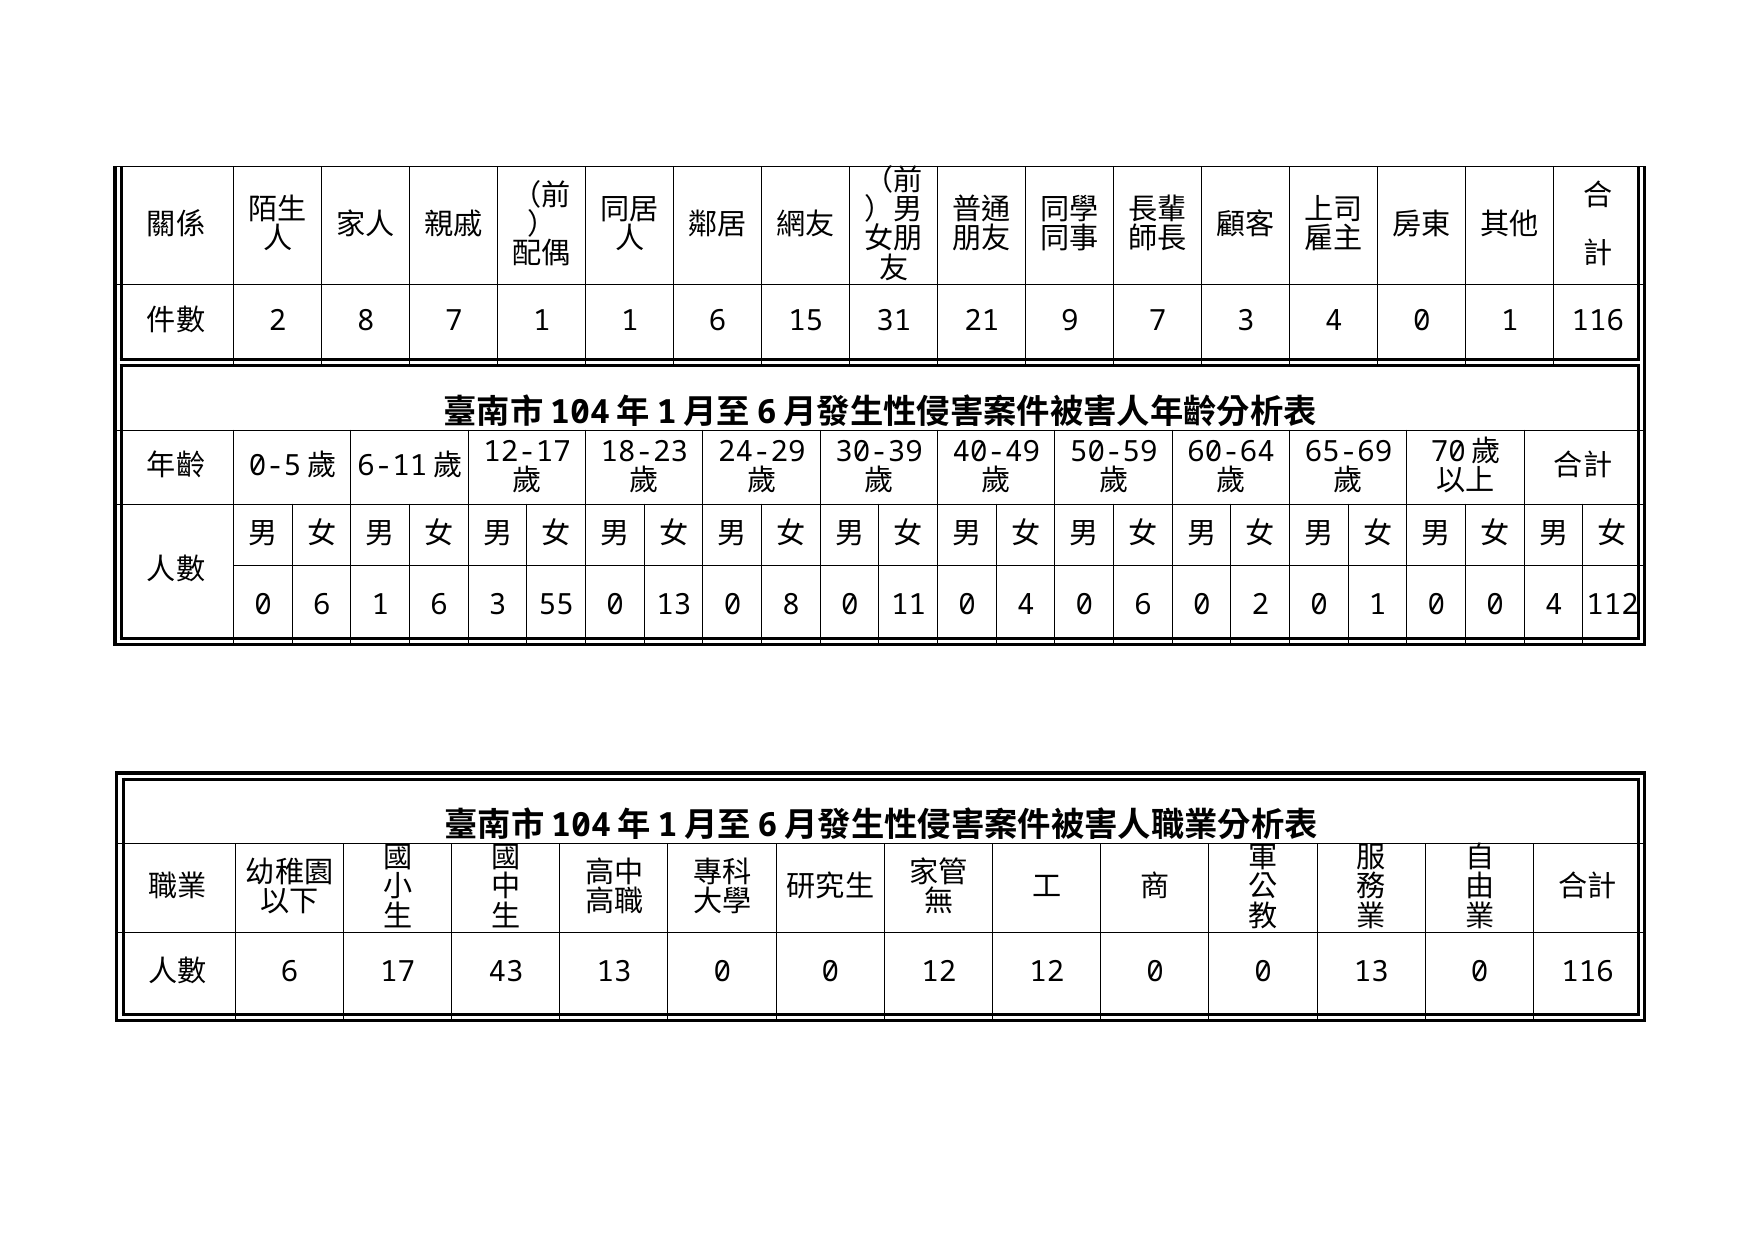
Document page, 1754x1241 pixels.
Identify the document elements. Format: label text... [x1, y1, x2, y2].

table_cell 自 由 業 [1426, 844, 1533, 932]
table_cell 60-64歲 [1173, 431, 1289, 503]
table_cell [118, 358, 233, 429]
table_cell 65-69歲 [1290, 431, 1406, 503]
table_cell 2 [1231, 566, 1289, 637]
table_cell 人數 [123, 505, 233, 637]
table_cell 男 [703, 505, 761, 564]
table_cell 70歲 以上 [1407, 431, 1524, 503]
table_cell 12 [993, 933, 1100, 1013]
table_cell 11 [879, 566, 937, 637]
table_cell 13 [1318, 933, 1425, 1013]
table_cell 男 [821, 505, 878, 564]
table_cell 116 [1534, 933, 1637, 1013]
table_cell 3 [469, 566, 526, 637]
table_cell 0 [938, 566, 996, 637]
table_cell 31 [850, 285, 937, 358]
table_cell 7 [1114, 285, 1201, 358]
table_cell 0 [703, 566, 761, 637]
table_cell 男 [469, 505, 526, 564]
table_cell 男 [1407, 505, 1465, 564]
table_cell 24-29歲 [703, 431, 820, 503]
table_cell 6 [236, 933, 343, 1013]
table_cell 軍 公 教 [1209, 844, 1317, 932]
table_cell 顧客 [1202, 167, 1289, 284]
table_cell 6 [674, 285, 761, 358]
table_cell 0-5歲 [234, 431, 350, 503]
table_cell 116 [1554, 285, 1637, 358]
table_cell 0 [1101, 933, 1208, 1013]
table_cell 13 [645, 566, 702, 637]
table_cell 男 [1173, 505, 1230, 564]
table_cell （前）男女朋友 [850, 167, 937, 284]
table_cell 陌生人 [234, 167, 321, 284]
table_cell 6 [410, 566, 468, 637]
table_cell 13 [560, 933, 667, 1013]
table_cell 服 務 業 [1318, 844, 1425, 932]
table_cell 男 [938, 505, 996, 564]
table_cell 職業 [125, 844, 235, 932]
table_cell 女 [1583, 505, 1637, 564]
table_cell 0 [777, 933, 884, 1013]
table_cell 合 計 [1554, 167, 1637, 284]
table_cell 1 [1349, 566, 1406, 637]
table_cell 9 [1026, 285, 1113, 358]
table_cell 4 [1290, 285, 1377, 358]
table_cell 男 [1055, 505, 1113, 564]
table_cell 男 [234, 505, 292, 564]
table_cell 6-11歲 [351, 431, 468, 503]
table_cell 女 [410, 505, 468, 564]
table_cell 21 [938, 285, 1025, 358]
table_cell 0 [234, 566, 292, 637]
table_cell 家人 [322, 167, 409, 284]
table_cell 女 [1231, 505, 1289, 564]
table_cell 12 [885, 933, 992, 1013]
table_cell 0 [1209, 933, 1317, 1013]
table_cell 女 [762, 505, 820, 564]
table_cell 合計 [1534, 844, 1637, 932]
table_cell 0 [1466, 566, 1524, 637]
table_cell 1 [1466, 285, 1553, 358]
table_cell 0 [668, 933, 776, 1013]
table_cell 商 [1101, 844, 1208, 932]
table_cell 上司 雇主 [1290, 167, 1377, 284]
table_cell 2 [234, 285, 321, 358]
table_cell 件數 [123, 285, 233, 358]
table_cell 鄰居 [674, 167, 761, 284]
table_cell 合計 [1525, 431, 1637, 503]
table_cell 高中 高職 [560, 844, 667, 932]
table_cell 親戚 [410, 167, 497, 284]
table_cell 同學 同事 [1026, 167, 1113, 284]
table_cell 男 [586, 505, 644, 564]
table_cell 年齡 [123, 431, 233, 503]
table_cell 長輩 師長 [1114, 167, 1201, 284]
table_cell 30-39歲 [821, 431, 937, 503]
table_cell 女 [645, 505, 702, 564]
table_cell 女 [527, 505, 585, 564]
table_cell 男 [1525, 505, 1582, 564]
table_cell 0 [1426, 933, 1533, 1013]
table_cell 1 [586, 285, 673, 358]
table_cell 40-49歲 [938, 431, 1054, 503]
table_cell [1554, 358, 1642, 429]
table_cell 0 [586, 566, 644, 637]
table_cell 研究生 [777, 844, 884, 932]
table_cell 4 [1525, 566, 1582, 637]
table_cell 普通 朋友 [938, 167, 1025, 284]
table_cell 房東 [1378, 167, 1465, 284]
table_cell 17 [344, 933, 451, 1013]
table_cell 女 [293, 505, 350, 564]
table_cell 55 [527, 566, 585, 637]
table_cell 0 [821, 566, 878, 637]
table_cell 同居人 [586, 167, 673, 284]
table_cell 其他 [1466, 167, 1553, 284]
table_cell 專科 大學 [668, 844, 776, 932]
table_cell 幼稚園以下 [236, 844, 343, 932]
table_cell 女 [1466, 505, 1524, 564]
table_cell 國 中 生 [452, 844, 559, 932]
table_cell 1 [498, 285, 585, 358]
table_cell 6 [293, 566, 350, 637]
table_cell 男 [351, 505, 409, 564]
table_cell 8 [322, 285, 409, 358]
table_cell 0 [1055, 566, 1113, 637]
table_cell 0 [1173, 566, 1230, 637]
table_cell 112 [1583, 566, 1637, 637]
table_cell 國 小 生 [344, 844, 451, 932]
table_cell 男 [1290, 505, 1348, 564]
table_cell 6 [1114, 566, 1172, 637]
table_cell 女 [1349, 505, 1406, 564]
table_cell 女 [1114, 505, 1172, 564]
table_cell 18-23歲 [586, 431, 702, 503]
table_cell 7 [410, 285, 497, 358]
table_cell 15 [762, 285, 849, 358]
table_cell 0 [1290, 566, 1348, 637]
table_cell 關係 [123, 167, 233, 284]
table_cell 臺南市104年1月至6月發生性侵害案件被害人年齡分析表 [123, 367, 1637, 429]
table_cell 8 [762, 566, 820, 637]
table_cell 12-17歲 [469, 431, 585, 503]
table_cell 網友 [762, 167, 849, 284]
table_cell 家管 無 [885, 844, 992, 932]
table_cell 43 [452, 933, 559, 1013]
table_cell 女 [997, 505, 1054, 564]
table_header 臺南市104年1月至6月發生性侵害案件被害人職業分析表 [120, 775, 1642, 843]
table_cell 1 [351, 566, 409, 637]
table_cell 女 [879, 505, 937, 564]
table_cell 0 [1407, 566, 1465, 637]
table_cell 3 [1202, 285, 1289, 358]
table_cell 0 [1378, 285, 1465, 358]
table_cell 工 [993, 844, 1100, 932]
table_cell （前） 配偶 [498, 167, 585, 284]
table_cell 50-59歲 [1055, 431, 1172, 503]
table_cell 4 [997, 566, 1054, 637]
table_cell 人數 [125, 933, 235, 1013]
